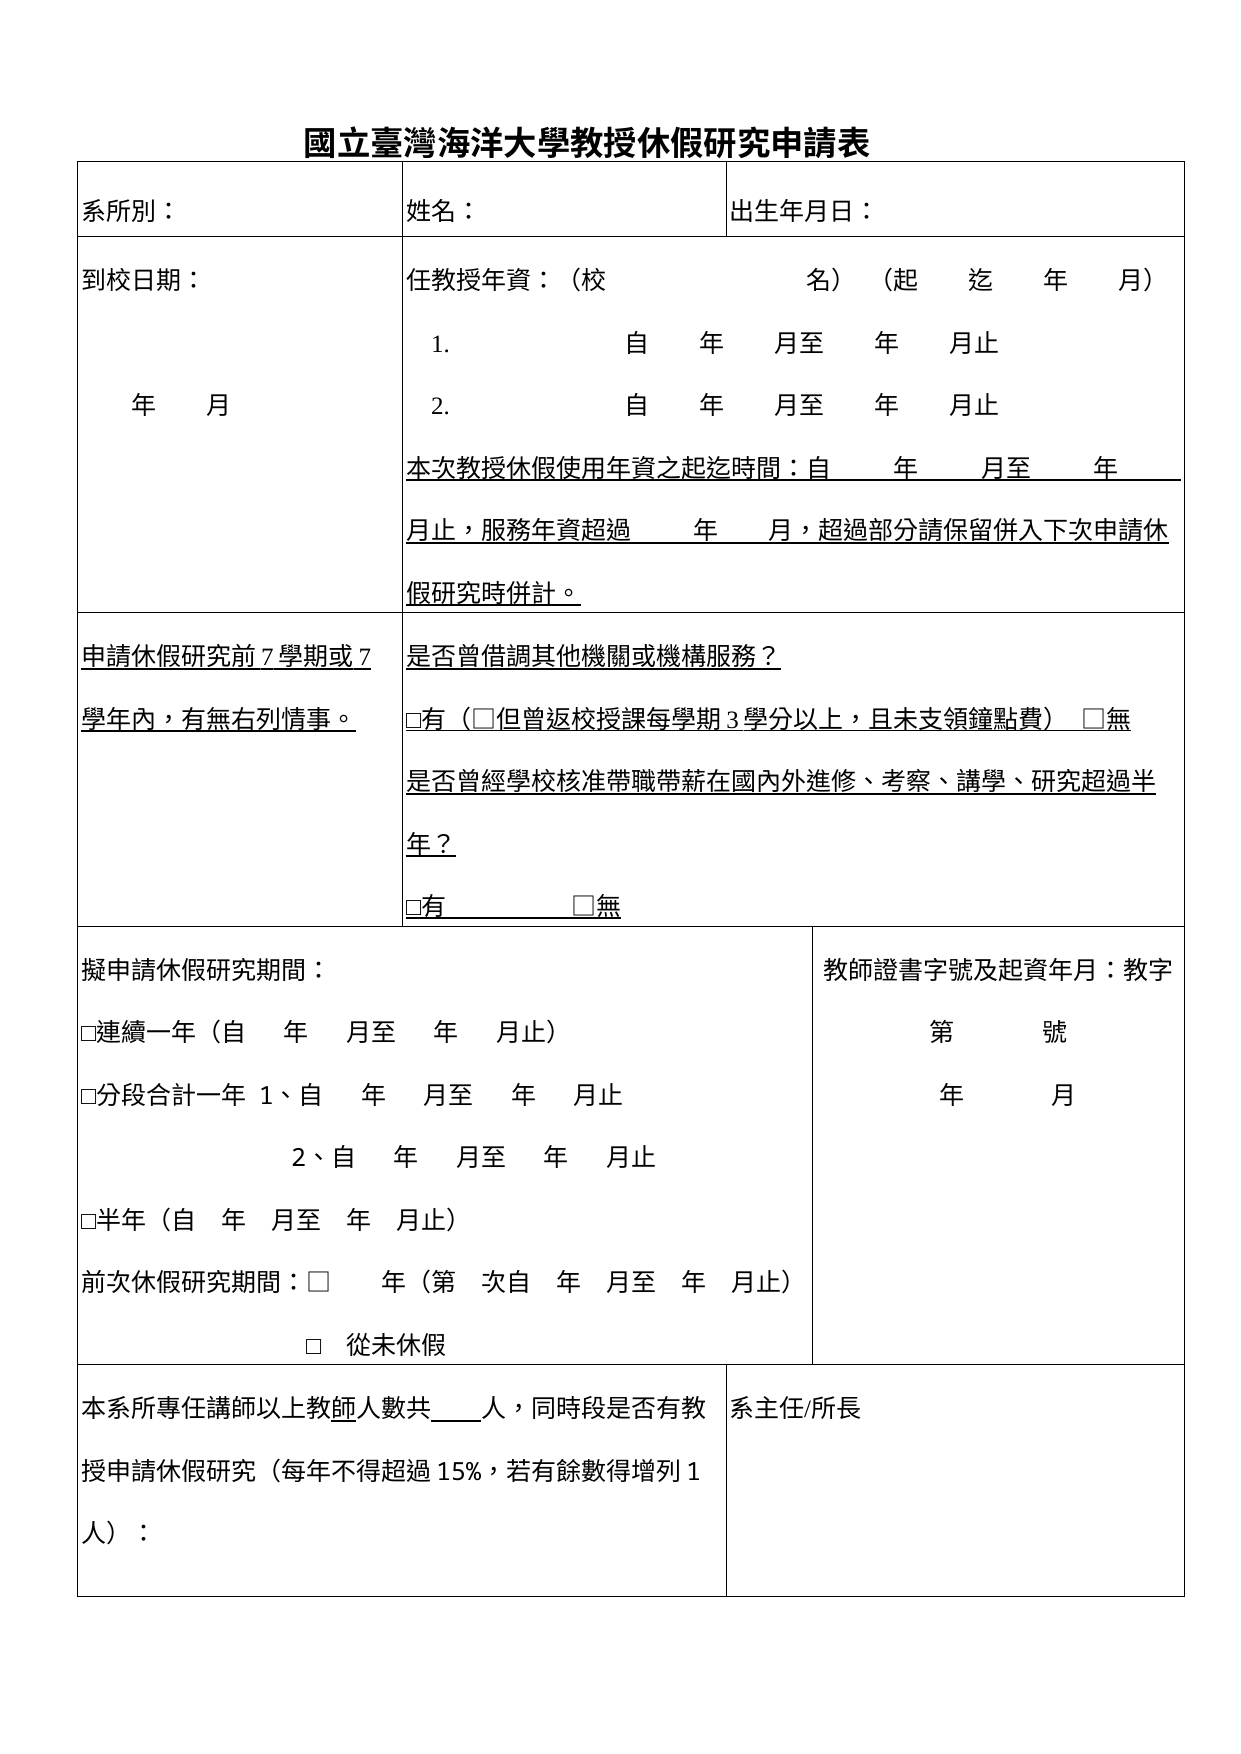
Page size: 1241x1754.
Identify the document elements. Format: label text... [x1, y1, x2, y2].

text 國立臺灣海洋大學教授休假研究申請表 [187, 99, 1053, 161]
table_cell 教師證書字號及起資年月：教字第 號 年 月 [813, 927, 1184, 1364]
table_cell 到校日期： 年 月 [78, 237, 402, 612]
table_header 系所別： [78, 162, 402, 236]
table_cell 系主任/所長 [727, 1365, 1184, 1596]
table_cell 任教授年資：（校 名） （起 迄 年 月） 1. 自 年 月至 年 月止 2. 自 年 月至 年 月止 本次教授休假使用年資之起迄時間：自 年 月至 年 月止，服務年資超過 年 月，超過部分請保留併入下次申請休假研究時併計。 [403, 237, 1184, 612]
table_cell 擬申請休假研究期間： □連續一年（自 年 月至 年 月止） □分段合計一年 1、自 年 月至 年 月止 2、自 年 月至 年 月止 □半年（自 年 月至 年 月止） 前次休假研究期間：□ 年（第 次自 年 月至 年 月止） □ 從未休假 [78, 927, 812, 1364]
table_cell 本系所專任講師以上教師人數共 人，同時段是否有教授申請休假研究（每年不得超過15%，若有餘數得增列1人）： [78, 1365, 726, 1596]
table_cell 是否曾借調其他機關或機構服務？ □有（□但曾返校授課每學期3學分以上，且未支領鐘點費） □無 是否曾經學校核准帶職帶薪在國內外進修、考察、講學、研究超過半年？ □有 □無 [403, 613, 1184, 926]
table_header 出生年月日： [727, 162, 1184, 236]
table_header 姓名： [403, 162, 726, 236]
table_cell 申請休假研究前7學期或7學年內，有無右列情事。 [78, 613, 402, 926]
